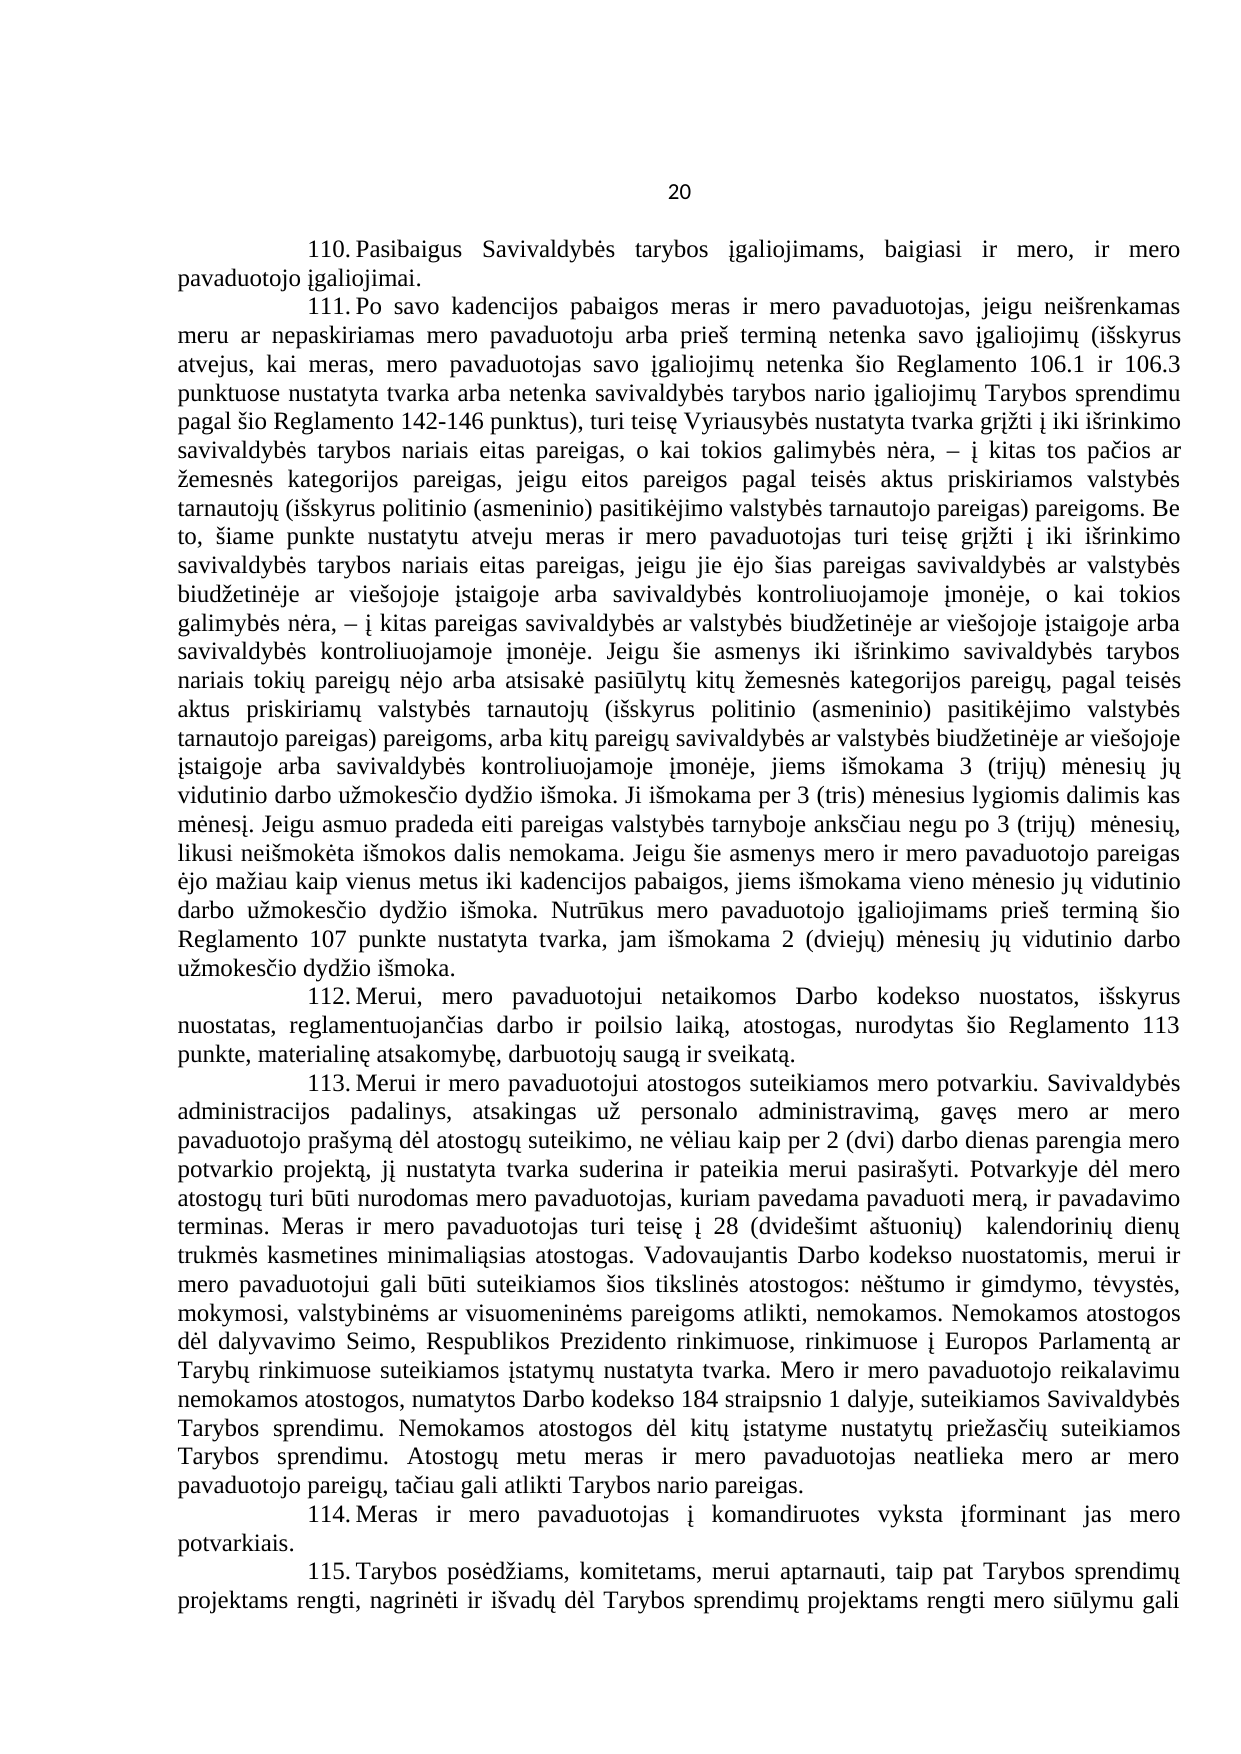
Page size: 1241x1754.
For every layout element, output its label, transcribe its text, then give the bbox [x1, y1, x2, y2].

text 111. Po savo kadencijos pabaigos meras ir mero pavaduotojas, jeigu neišrenkamas meru ar nepaskiriamas mero pavaduotoju arba prieš terminą netenka savo įgaliojimų (išskyrus atvejus, kai meras, mero pavaduotojas savo įgaliojimų netenka šio Reglamento 106.1 ir 106.3 punktuose nustatyta tvarka arba netenka savivaldybės tarybos nario įgaliojimų Tarybos sprendimu pagal šio Reglamento 142-146 punktus), turi teisę Vyriausybės nustatyta tvarka grįžti į iki išrinkimo savivaldybės tarybos nariais eitas pareigas, o kai tokios galimybės nėra, – į kitas tos pačios ar žemesnės kategorijos pareigas, jeigu eitos pareigos pagal teisės aktus priskiriamos valstybės tarnautojų (išskyrus politinio (asmeninio) pasitikėjimo valstybės tarnautojo pareigas) pareigoms. Be to, šiame punkte nustatytu atveju meras ir mero pavaduotojas turi teisę grįžti į iki išrinkimo savivaldybės tarybos nariais eitas pareigas, jeigu jie ėjo šias pareigas savivaldybės ar valstybės biudžetinėje ar viešojoje įstaigoje arba savivaldybės kontroliuojamoje įmonėje, o kai tokios galimybės nėra, – į kitas pareigas savivaldybės ar valstybės biudžetinėje ar viešojoje įstaigoje arba savivaldybės kontroliuojamoje įmonėje. Jeigu šie asmenys iki išrinkimo savivaldybės tarybos nariais tokių pareigų nėjo arba atsisakė pasiūlytų kitų žemesnės kategorijos pareigų, pagal teisės aktus priskiriamų valstybės tarnautojų (išskyrus politinio (asmeninio) pasitikėjimo valstybės tarnautojo pareigas) pareigoms, arba kitų pareigų savivaldybės ar valstybės biudžetinėje ar viešojoje įstaigoje arba savivaldybės kontroliuojamoje įmonėje, jiems išmokama 3 (trijų) mėnesių jų vidutinio darbo užmokesčio dydžio išmoka. Ji išmokama per 3 (tris) mėnesius lygiomis dalimis kas mėnesį. Jeigu asmuo pradeda eiti pareigas valstybės tarnyboje anksčiau negu po 3 (trijų) mėnesių, likusi neišmokėta išmokos dalis nemokama. Jeigu šie asmenys mero ir mero pavaduotojo pareigas ėjo mažiau kaip vienus metus iki kadencijos pabaigos, jiems išmokama vieno mėnesio jų vidutinio darbo užmokesčio dydžio išmoka. Nutrūkus mero pavaduotojo įgaliojimams prieš terminą šio Reglamento 107 punkte nustatyta tvarka, jam išmokama 2 (dviejų) mėnesių jų vidutinio darbo užmokesčio dydžio išmoka. [177, 291, 1181, 981]
text 113. Merui ir mero pavaduotojui atostogos suteikiamos mero potvarkiu. Savivaldybės administracijos padalinys, atsakingas už personalo administravimą, gavęs mero ar mero pavaduotojo prašymą dėl atostogų suteikimo, ne vėliau kaip per 2 (dvi) darbo dienas parengia mero potvarkio projektą, jį nustatyta tvarka suderina ir pateikia merui pasirašyti. Potvarkyje dėl mero atostogų turi būti nurodomas mero pavaduotojas, kuriam pavedama pavaduoti merą, ir pavadavimo terminas. Meras ir mero pavaduotojas turi teisę į 28 (dvidešimt aštuonių) kalendorinių dienų trukmės kasmetines minimaliąsias atostogas. Vadovaujantis Darbo kodekso nuostatomis, merui ir mero pavaduotojui gali būti suteikiamos šios tikslinės atostogos: nėštumo ir gimdymo, tėvystės, mokymosi, valstybinėms ar visuomeninėms pareigoms atlikti, nemokamos. Nemokamos atostogos dėl dalyvavimo Seimo, Respublikos Prezidento rinkimuose, rinkimuose į Europos Parlamentą ar Tarybų rinkimuose suteikiamos įstatymų nustatyta tvarka. Mero ir mero pavaduotojo reikalavimu nemokamos atostogos, numatytos Darbo kodekso 184 straipsnio 1 dalyje, suteikiamos Savivaldybės Tarybos sprendimu. Nemokamos atostogos dėl kitų įstatyme nustatytų priežasčių suteikiamos Tarybos sprendimu. Atostogų metu meras ir mero pavaduotojas neatlieka mero ar mero pavaduotojo pareigų, tačiau gali atlikti Tarybos nario pareigas. [177, 1068, 1181, 1499]
text 112. Merui, mero pavaduotojui netaikomos Darbo kodekso nuostatos, išskyrus nuostatas, reglamentuojančias darbo ir poilsio laiką, atostogas, nurodytas šio Reglamento 113 punkte, materialinę atsakomybę, darbuotojų saugą ir sveikatą. [177, 981, 1181, 1068]
text 115. Tarybos posėdžiams, komitetams, merui aptarnauti, taip pat Tarybos sprendimų projektams rengti, nagrinėti ir išvadų dėl Tarybos sprendimų projektams rengti mero siūlymu gali [177, 1556, 1181, 1614]
text 110. Pasibaigus Savivaldybės tarybos įgaliojimams, baigiasi ir mero, ir mero pavaduotojo įgaliojimai. [177, 234, 1181, 291]
text 114. Meras ir mero pavaduotojas į komandiruotes vyksta įforminant jas mero potvarkiais. [177, 1499, 1181, 1556]
